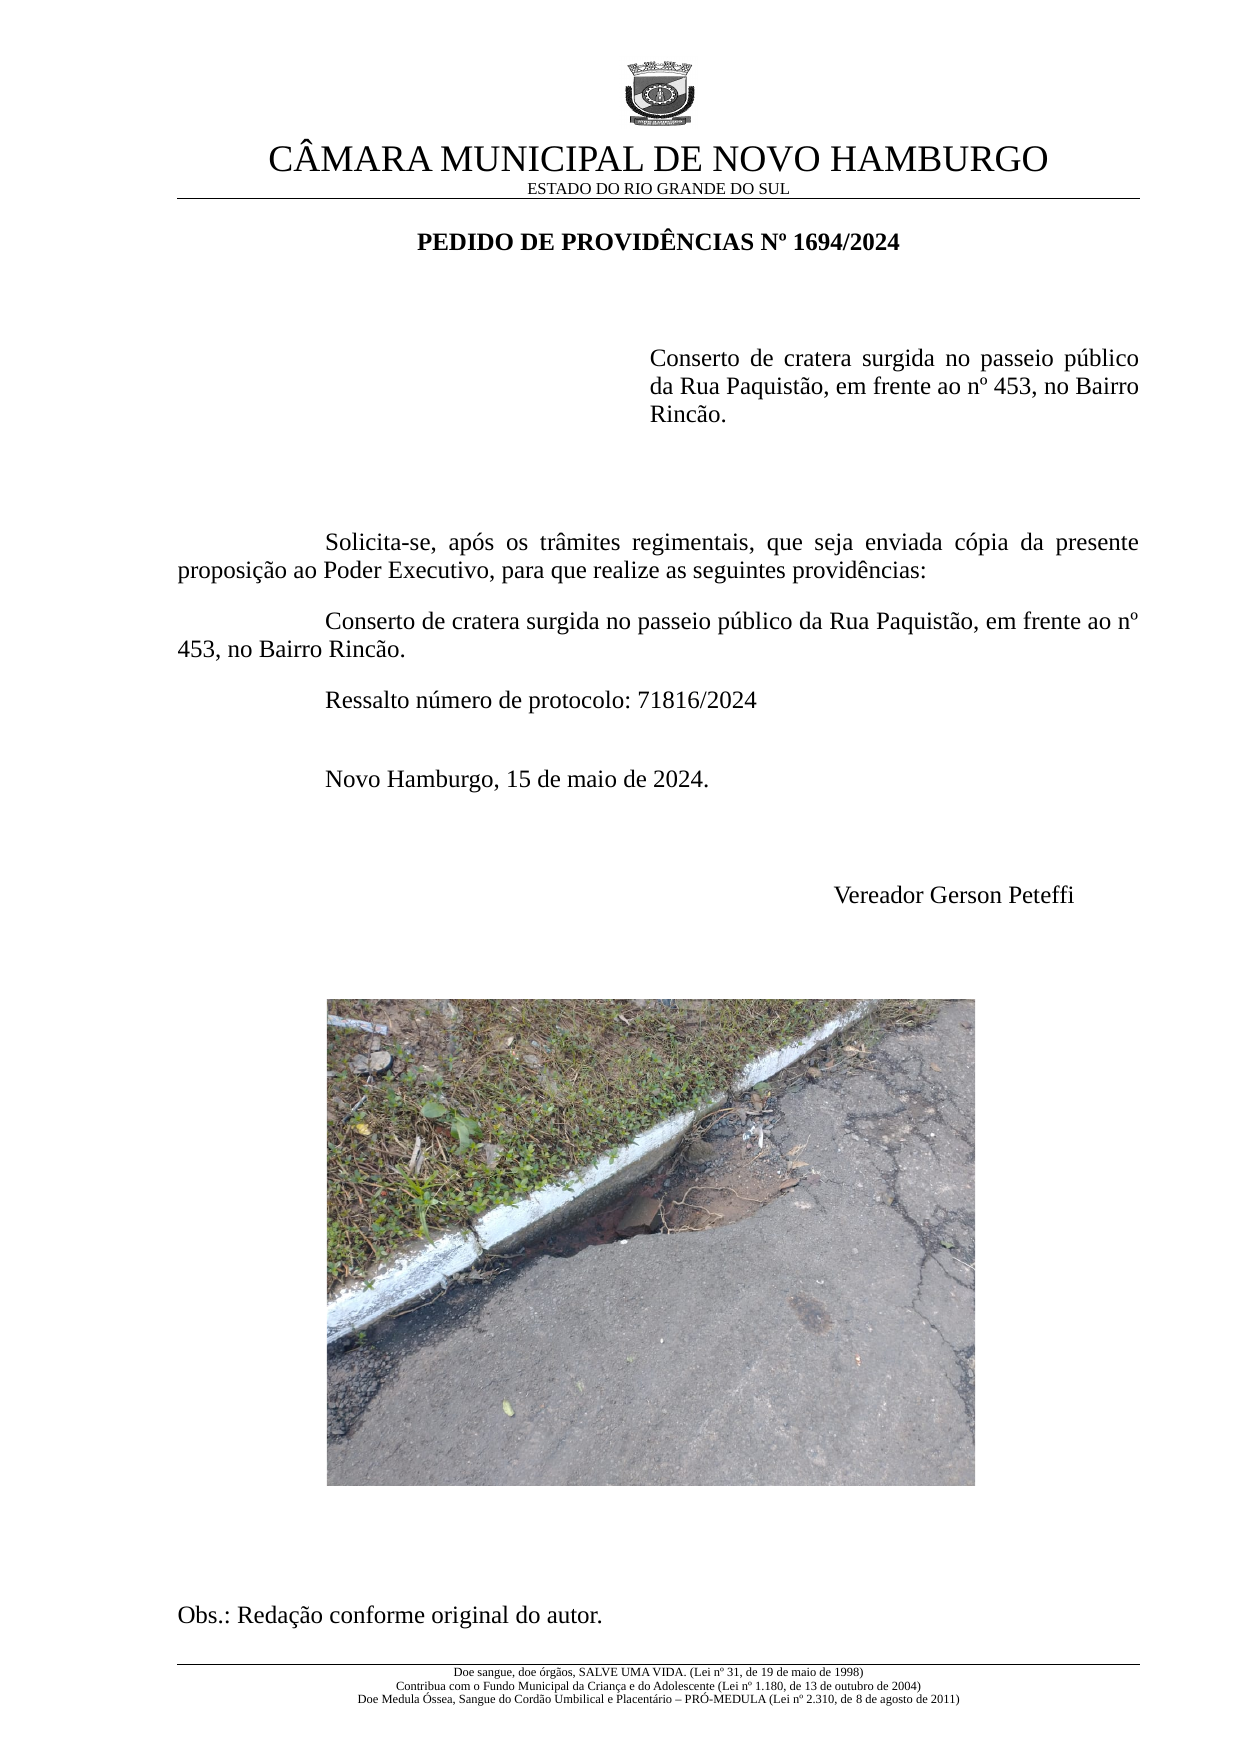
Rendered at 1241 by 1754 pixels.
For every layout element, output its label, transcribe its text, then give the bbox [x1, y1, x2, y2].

text Solicita-se, após os trâmites regimentais, que seja enviada cópia da presente proposição ao Poder Executivo, para que realize as seguintes providências: [177, 528, 1140, 583]
text Ressalto número de protocolo: 71816/2024 [177, 686, 1140, 714]
text Conserto de cratera surgida no passeio público da Rua Paquistão, em frente ao nº 453, no Bairro Rincão. [649, 344, 1140, 428]
text Vereador Gerson Peteffi [768, 881, 1140, 909]
text Conserto de cratera surgida no passeio público da Rua Paquistão, em frente ao nº 453, no Bairro Rincão. [177, 607, 1140, 662]
text PEDIDO DE PROVIDÊNCIAS Nº 1694/2024 [177, 228, 1140, 256]
text Obs.: Redação conforme original do autor. [177, 1602, 1140, 1629]
text Novo Hamburgo, 15 de maio de 2024. [177, 765, 1140, 793]
picture [326, 999, 976, 1486]
